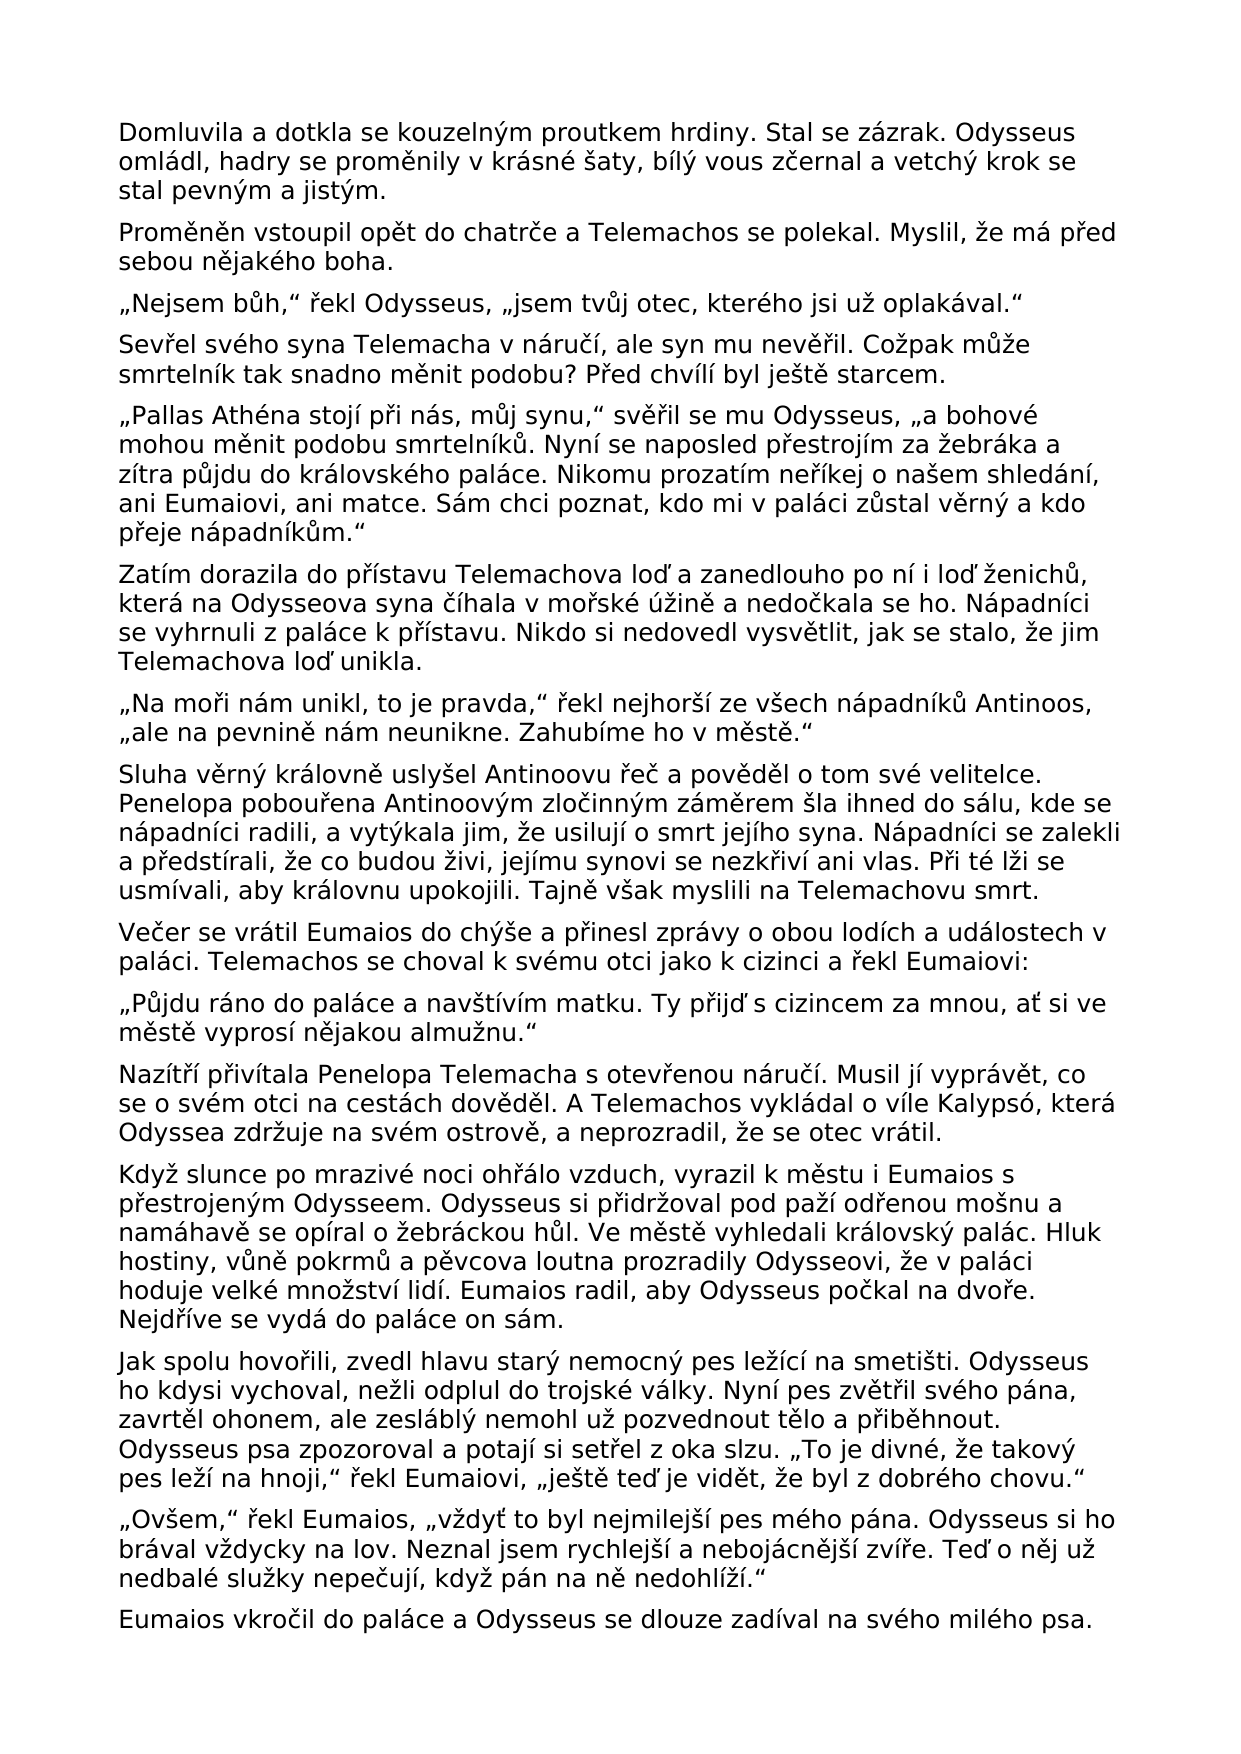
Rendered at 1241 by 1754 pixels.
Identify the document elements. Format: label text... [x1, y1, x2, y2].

text „Ovšem,“ řekl Eumaios, „vždyť to byl nejmilejší pes mého pána. Odysseus si ho brával vždycky na lov. Neznal jsem rychlejší a nebojácnější zvíře. Teď o něj už nedbalé služky nepečují, když pán na ně nedohlíží.“ [118, 1506, 1122, 1593]
text Když slunce po mrazivé noci ohřálo vzduch, vyrazil k městu i Eumaios s přestrojeným Odysseem. Odysseus si přidržoval pod paží odřenou mošnu a namáhavě se opíral o žebráckou hůl. Ve městě vyhledali královský palác. Hluk hostiny, vůně pokrmů a pěvcova loutna prozradily Odysseovi, že v paláci hoduje velké množství lidí. Eumaios radil, aby Odysseus počkal na dvoře. Nejdříve se vydá do paláce on sám. [118, 1160, 1122, 1335]
text Jak spolu hovořili, zvedl hlavu starý nemocný pes ležící na smetišti. Odysseus ho kdysi vychoval, nežli odplul do trojské války. Nyní pes zvětřil svého pána, zavrtěl ohonem, ale zesláblý nemohl už pozvednout tělo a přiběhnout. Odysseus psa zpozoroval a potají si setřel z oka slzu. „To je divné, že takový pes leží na hnoji,“ řekl Eumaiovi, „ještě teď je vidět, že byl z dobrého chovu.“ [118, 1347, 1122, 1493]
text Nazítří přivítala Penelopa Telemacha s otevřenou náručí. Musil jí vyprávět, co se o svém otci na cestách dověděl. A Telemachos vykládal o víle Kalypsó, která Odyssea zdržuje na svém ostrově, a neprozradil, že se otec vrátil. [118, 1060, 1122, 1147]
text „Nejsem bůh,“ řekl Odysseus, „jsem tvůj otec, kterého jsi už oplakával.“ [118, 289, 1122, 318]
text Zatím dorazila do přístavu Telemachova loď a zanedlouho po ní i loď ženichů, která na Odysseova syna číhala v mořské úžině a nedočkala se ho. Nápadníci se vyhrnuli z paláce k přístavu. Nikdo si nedovedl vysvětlit, jak se stalo, že jim Telemachova loď unikla. [118, 560, 1122, 676]
text Proměněn vstoupil opět do chatrče a Telemachos se polekal. Myslil, že má před sebou nějakého boha. [118, 218, 1122, 276]
text Sevřel svého syna Telemacha v náručí, ale syn mu nevěřil. Cožpak může smrtelník tak snadno měnit podobu? Před chvílí byl ještě starcem. [118, 331, 1122, 389]
text Sluha věrný královně uslyšel Antinoovu řeč a pověděl o tom své velitelce. Penelopa pobouřena Antinoovým zločinným záměrem šla ihned do sálu, kde se nápadníci radili, a vytýkala jim, že usilují o smrt jejího syna. Nápadníci se zalekli a předstírali, že co budou živi, jejímu synovi se nezkřiví ani vlas. Při té lži se usmívali, aby královnu upokojili. Tajně však myslili na Telemachovu smrt. [118, 760, 1122, 906]
text „Půjdu ráno do paláce a navštívím matku. Ty přijď s cizincem za mnou, ať si ve městě vyprosí nějakou almužnu.“ [118, 989, 1122, 1047]
text Večer se vrátil Eumaios do chýše a přinesl zprávy o obou lodích a událostech v paláci. Telemachos se choval k svému otci jako k cizinci a řekl Eumaiovi: [118, 918, 1122, 976]
text „Pallas Athéna stojí při nás, můj synu,“ svěřil se mu Odysseus, „a bohové mohou měnit podobu smrtelníků. Nyní se naposled přestrojím za žebráka a zítra půjdu do královského paláce. Nikomu prozatím neříkej o našem shledání, ani Eumaiovi, ani matce. Sám chci poznat, kdo mi v paláci zůstal věrný a kdo přeje nápadníkům.“ [118, 401, 1122, 547]
text Domluvila a dotkla se kouzelným proutkem hrdiny. Stal se zázrak. Odysseus omládl, hadry se proměnily v krásné šaty, bílý vous zčernal a vetchý krok se stal pevným a jistým. [118, 118, 1122, 206]
text „Na moři nám unikl, to je pravda,“ řekl nejhorší ze všech nápadníků Antinoos, „ale na pevnině nám neunikne. Zahubíme ho v městě.“ [118, 689, 1122, 747]
text Eumaios vkročil do paláce a Odysseus se dlouze zadíval na svého milého psa. [118, 1606, 1122, 1635]
